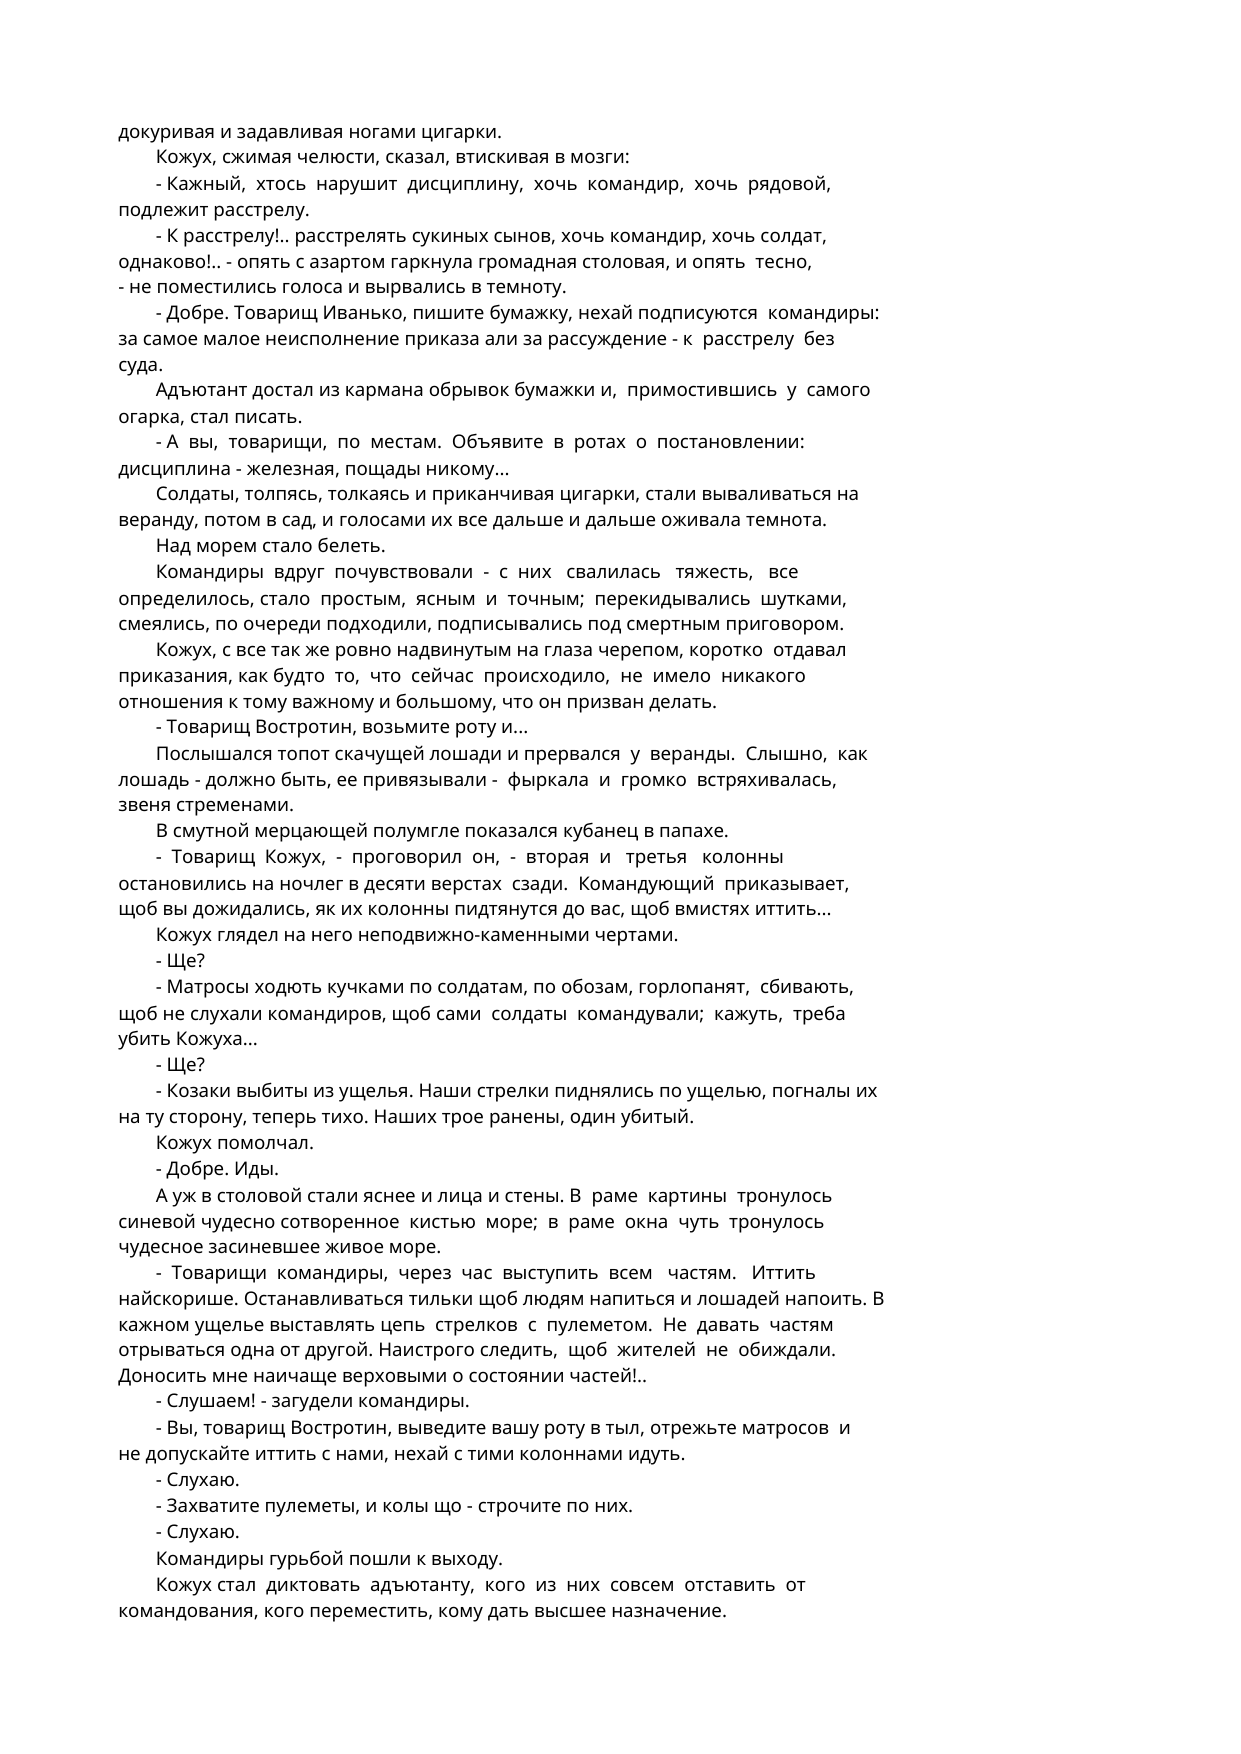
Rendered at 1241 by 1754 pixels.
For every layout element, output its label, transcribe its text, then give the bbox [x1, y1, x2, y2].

text суда. [118, 351, 1122, 377]
text - Добре. Иды. [118, 1156, 1122, 1182]
text веранду, потом в сад, и голосами их все дальше и дальше оживала темнота. [118, 507, 1122, 532]
text - Захватите пулеметы, и колы що - строчите по них. [118, 1492, 1122, 1519]
text синевой чудесно сотворенное кистью море; в раме окна чуть тронулось [118, 1208, 1122, 1234]
text отношения к тому важному и большому, что он призван делать. [118, 688, 1122, 713]
text Кожух глядел на него неподвижно-каменными чертами. [118, 921, 1122, 947]
text лошадь - должно быть, ее привязывали - фыркала и громко встряхивалась, [118, 766, 1122, 792]
text - Товарищ Востротин, возьмите роту и... [118, 713, 1122, 740]
text Солдаты, толпясь, толкаясь и приканчивая цигарки, стали вываливаться на [118, 480, 1122, 507]
text щоб не слухали командиров, щоб сами солдаты командували; кажуть, треба [118, 1000, 1122, 1026]
text Командиры гурьбой пошли к выходу. [118, 1545, 1122, 1571]
text - Кажный, хтось нарушит дисциплину, хочь командир, хочь рядовой, [118, 170, 1122, 196]
text - Вы, товарищ Востротин, выведите вашу роту в тыл, отрежьте матросов и [118, 1414, 1122, 1441]
text однаково!.. - опять с азартом гаркнула громадная столовая, и опять тесно, [118, 248, 1122, 274]
text - Товарищ Кожух, - проговорил он, - вторая и третья колонны [118, 843, 1122, 870]
text подлежит расстрелу. [118, 196, 1122, 222]
text - Слухаю. [118, 1519, 1122, 1545]
text смеялись, по очереди подходили, подписывались под смертным приговором. [118, 611, 1122, 636]
text А уж в столовой стали яснее и лица и стены. В раме картины тронулось [118, 1182, 1122, 1208]
text - Козаки выбиты из ущелья. Наши стрелки пиднялись по ущелью, погналы их [118, 1077, 1122, 1104]
text кажном ущелье выставлять цепь стрелков с пулеметом. Не давать частям [118, 1311, 1122, 1337]
text Командиры вдруг почувствовали - с них свалилась тяжесть, все [118, 559, 1122, 585]
text В смутной мерцающей полумгле показался кубанец в папахе. [118, 817, 1122, 843]
text - не поместились голоса и вырвались в темноту. [118, 274, 1122, 299]
text Кожух стал диктовать адъютанту, кого из них совсем отставить от [118, 1571, 1122, 1598]
text звеня стременами. [118, 792, 1122, 817]
text определилось, стало простым, ясным и точным; перекидывались шутками, [118, 585, 1122, 611]
text дисциплина - железная, пощады никому... [118, 455, 1122, 480]
text - Добре. Товарищ Иванько, пишите бумажку, нехай подписуются командиры: [118, 299, 1122, 326]
text Послышался топот скачущей лошади и прервался у веранды. Слышно, как [118, 740, 1122, 766]
text чудесное засиневшее живое море. [118, 1234, 1122, 1259]
text приказания, как будто то, что сейчас происходило, не имело никакого [118, 662, 1122, 688]
text - Слушаем! - загудели командиры. [118, 1388, 1122, 1414]
text - К расстрелу!.. расстрелять сукиных сынов, хочь командир, хочь солдат, [118, 222, 1122, 248]
text - Ще? [118, 1051, 1122, 1077]
text Адъютант достал из кармана обрывок бумажки и, примостившись у самого [118, 377, 1122, 403]
text остановились на ночлег в десяти верстах сзади. Командующий приказывает, [118, 870, 1122, 895]
text Над морем стало белеть. [118, 532, 1122, 559]
text убить Кожуха... [118, 1026, 1122, 1051]
text докуривая и задавливая ногами цигарки. [118, 118, 1122, 144]
text - А вы, товарищи, по местам. Объявите в ротах о постановлении: [118, 428, 1122, 455]
text - Товарищи командиры, через час выступить всем частям. Иттить [118, 1259, 1122, 1286]
text Кожух помолчал. [118, 1129, 1122, 1156]
text найскорише. Останавливаться тильки щоб людям напиться и лошадей напоить. В [118, 1286, 1122, 1311]
text - Слухаю. [118, 1466, 1122, 1492]
text огарка, стал писать. [118, 403, 1122, 428]
text - Ще? [118, 947, 1122, 974]
text Кожух, сжимая челюсти, сказал, втискивая в мозги: [118, 144, 1122, 170]
text щоб вы дожидались, як их колонны пидтянутся до вас, щоб вмистях иттить... [118, 895, 1122, 921]
text за самое малое неисполнение приказа али за рассуждение - к расстрелу без [118, 326, 1122, 351]
text - Матросы ходють кучками по солдатам, по обозам, горлопанят, сбивають, [118, 974, 1122, 1000]
text командования, кого переместить, кому дать высшее назначение. [118, 1598, 1122, 1623]
text Кожух, с все так же ровно надвинутым на глаза черепом, коротко отдавал [118, 636, 1122, 662]
text Доносить мне наичаще верховыми о состоянии частей!.. [118, 1362, 1122, 1388]
text отрываться одна от другой. Наистрого следить, щоб жителей не обиждали. [118, 1337, 1122, 1362]
text не допускайте иттить с нами, нехай с тими колоннами идуть. [118, 1441, 1122, 1466]
text на ту сторону, теперь тихо. Наших трое ранены, один убитый. [118, 1104, 1122, 1129]
